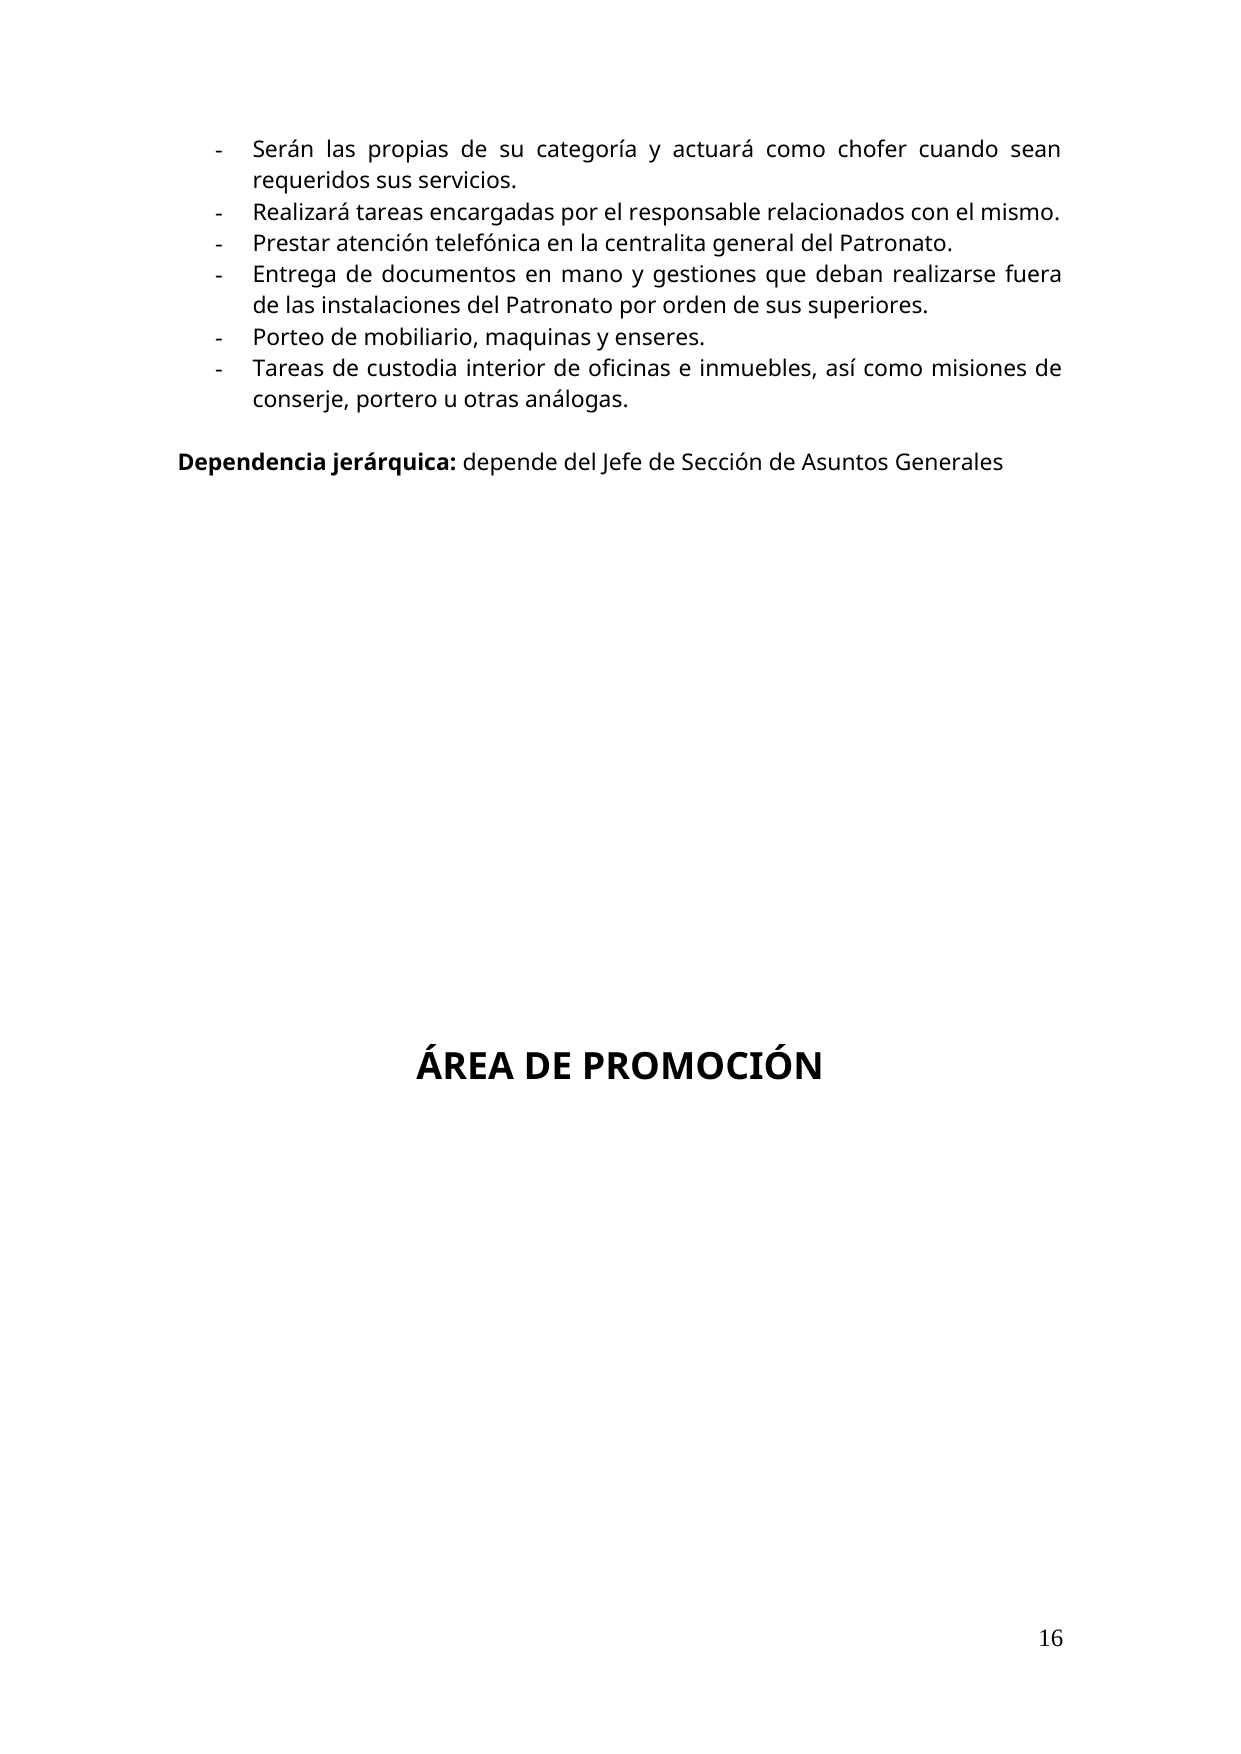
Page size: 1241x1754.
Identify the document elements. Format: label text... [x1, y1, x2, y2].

list Prestar atención telefónica en la centralita general del Patronato. [215, 227, 1063, 258]
list Serán las propias de su categoría y actuará como chofer cuando sean requeridos sus servicios. [215, 133, 1063, 195]
text Dependencia jerárquica: depende del Jefe de Sección de Asuntos Generales [177, 445, 1063, 477]
list Realizará tareas encargadas por el responsable relacionados con el mismo. [215, 195, 1063, 227]
subtitle ÁREA DE PROMOCIÓN [177, 1039, 1063, 1090]
subtitle Porteo de mobiliario, maquinas y enseres. [215, 320, 1063, 352]
subtitle Tareas de custodia interior de oficinas e inmuebles, así como misiones de conserje, portero u otras análogas. [215, 352, 1063, 414]
list Entrega de documentos en mano y gestiones que deban realizarse fuera de las instalaciones del Patronato por orden de sus superiores. [215, 258, 1063, 320]
